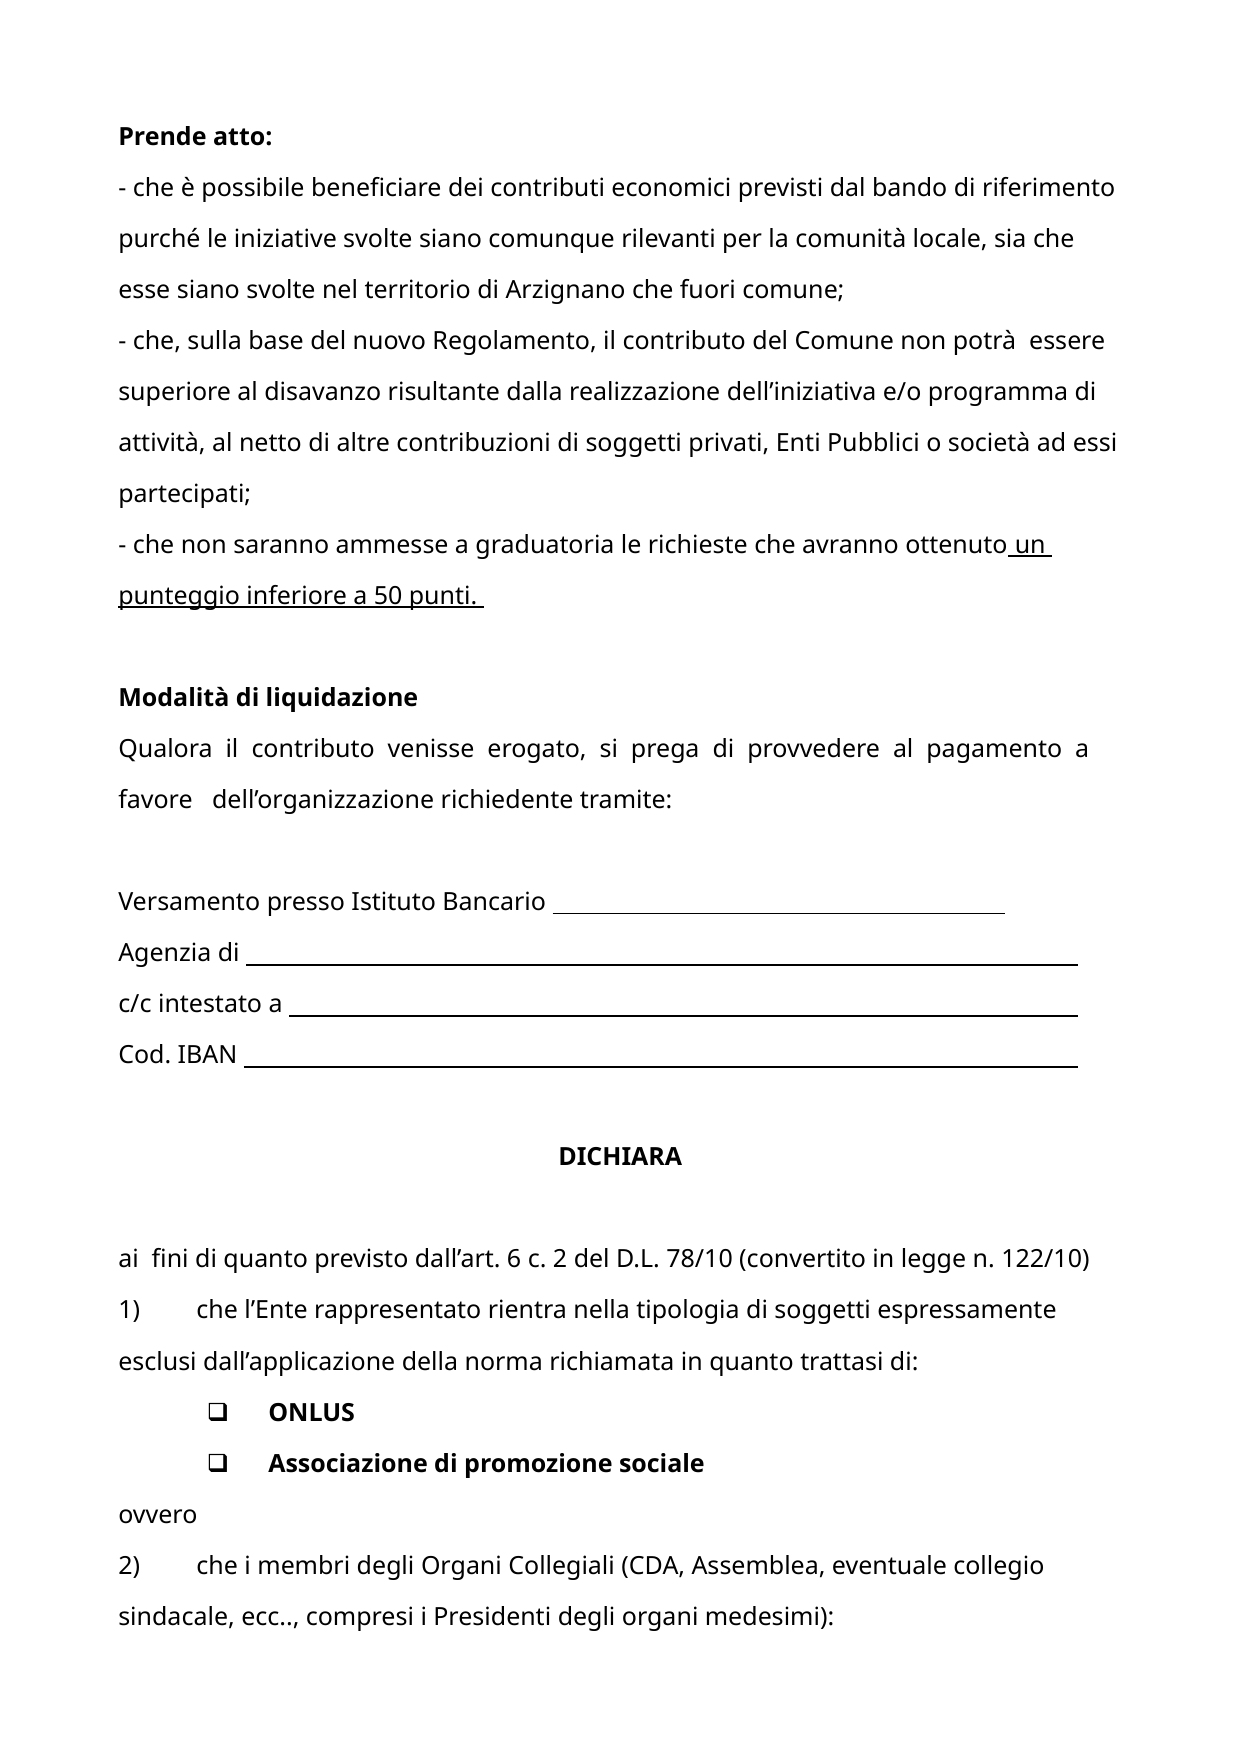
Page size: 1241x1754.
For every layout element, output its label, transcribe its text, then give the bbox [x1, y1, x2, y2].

text DICHIARA [118, 1139, 1122, 1173]
text - che non saranno ammesse a graduatoria le richieste che avranno ottenuto un punteggio inferiore a 50 punti. [118, 526, 1122, 612]
text Qualora il contributo venisse erogato, si prega di provvedere al pagamento a favore dell’organizzazione richiedente tramite: [118, 731, 1122, 816]
text - che è possibile beneficiare dei contributi economici previsti dal bando di riferimento purché le iniziative svolte siano comunque rilevanti per la comunità locale, sia che esse siano svolte nel territorio di Arzignano che fuori comune; [118, 169, 1122, 305]
text Prende atto: [118, 118, 1122, 152]
text c/c intestato a [118, 986, 1122, 1020]
text - che, sulla base del nuovo Regolamento, il contributo del Comune non potrà essere superiore al disavanzo risultante dalla realizzazione dell’iniziativa e/o programma di attività, al netto di altre contribuzioni di soggetti privati, Enti Pubblici o società ad essi partecipati; [118, 322, 1122, 509]
text ai fini di quanto previsto dall’art. 6 c. 2 del D.L. 78/10 (convertito in legge n. 122/10) [118, 1241, 1122, 1275]
list Associazione di promozione sociale [118, 1445, 1122, 1479]
text ovvero [118, 1496, 1122, 1530]
text Versamento presso Istituto Bancario [118, 884, 1122, 918]
text Modalità di liquidazione [118, 679, 1122, 714]
list che l’Ente rappresentato rientra nella tipologia di soggetti espressamente esclusi dall’applicazione della norma richiamata in quanto trattasi di: [118, 1292, 1122, 1377]
list ONLUS [118, 1394, 1122, 1428]
list che i membri degli Organi Collegiali (CDA, Assemblea, eventuale collegio sindacale, ecc.., compresi i Presidenti degli organi medesimi): [118, 1547, 1122, 1632]
text Cod. IBAN [118, 1037, 1122, 1071]
text Agenzia di [118, 935, 1122, 969]
